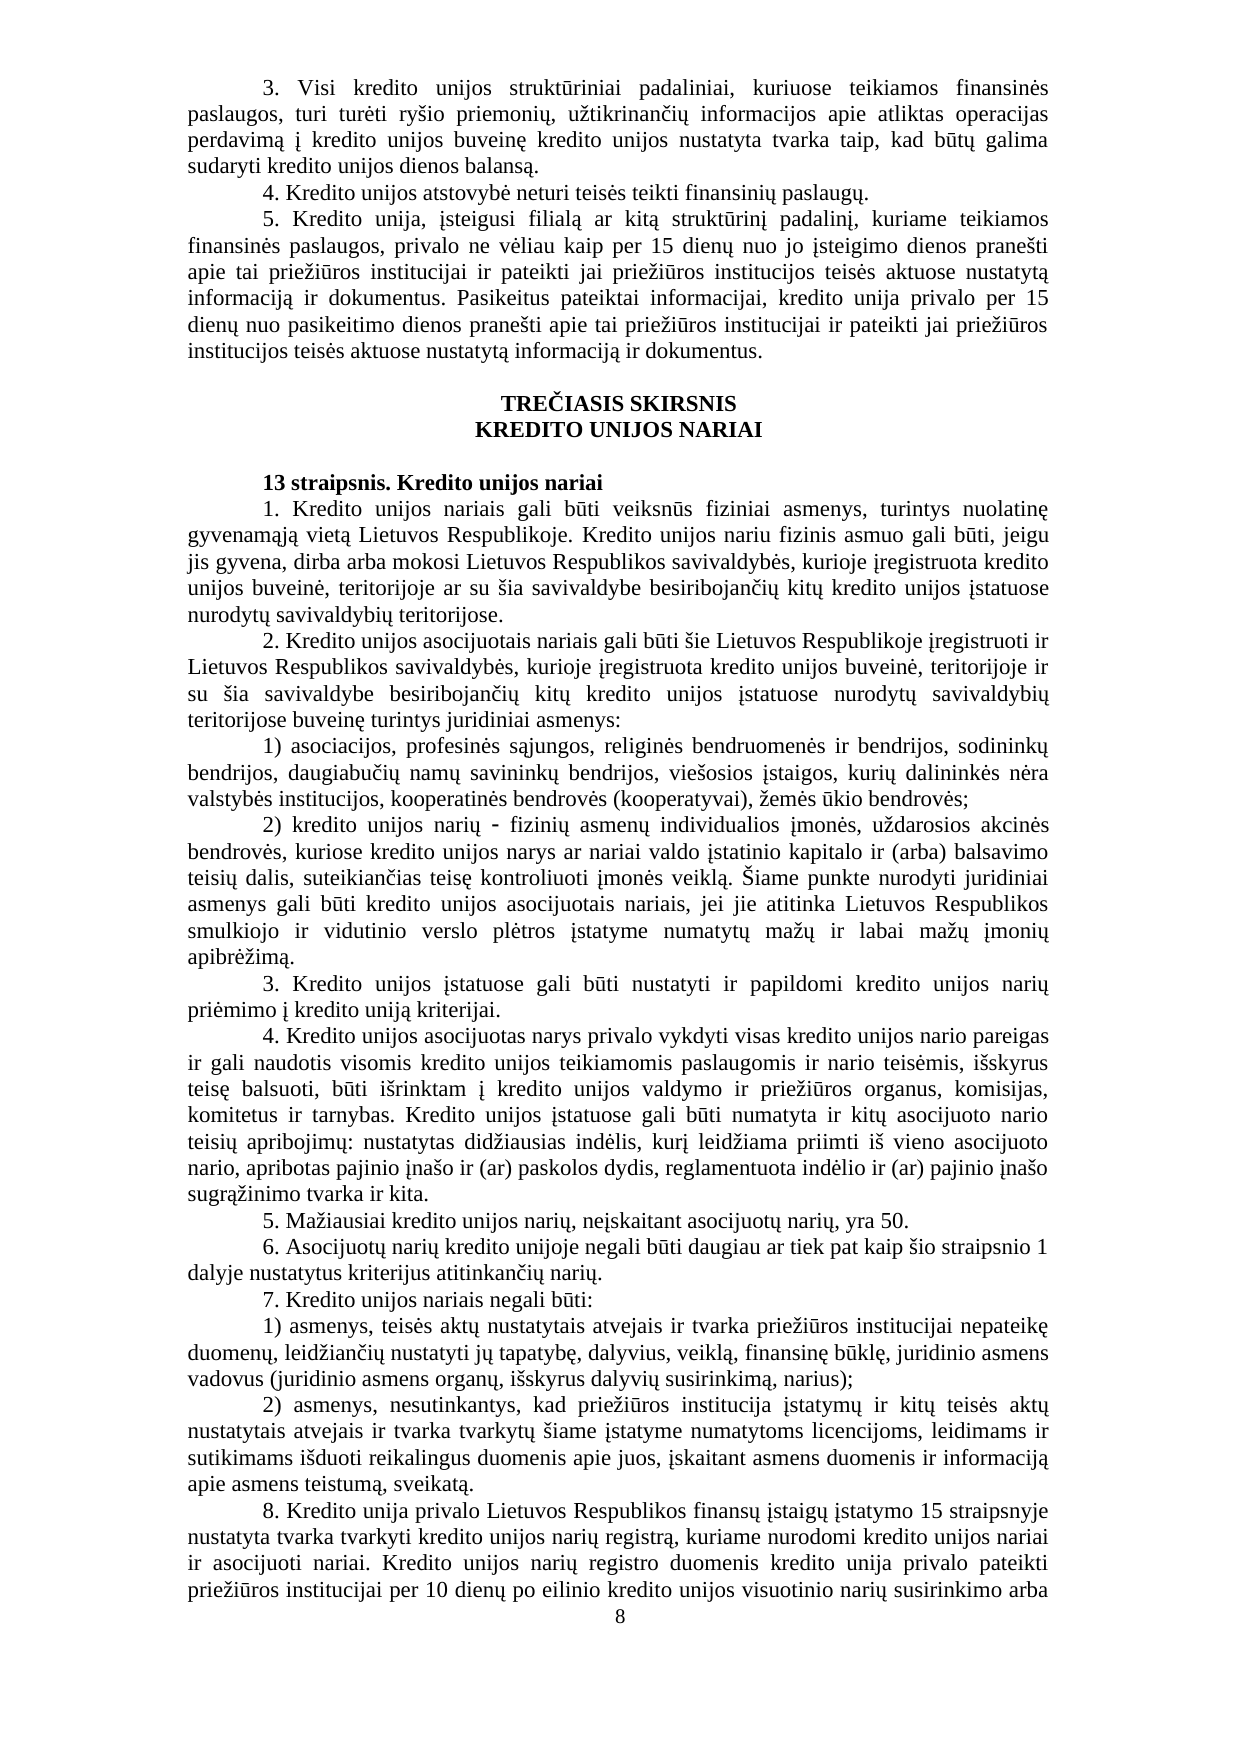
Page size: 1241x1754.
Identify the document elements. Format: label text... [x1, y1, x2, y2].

text 1. Kredito unijos nariais gali būti veiksnūs fiziniai asmenys, turintys nuolatinę gyvenamąją vietą Lietuvos Respublikoje. Kredito unijos nariu fizinis asmuo gali būti, jeigu jis gyvena, dirba arba mokosi Lietuvos Respublikos savivaldybės, kurioje įregistruota kredito unijos buveinė, teritorijoje ar su šia savivaldybe besiribojančių kitų kredito unijos įstatuose nurodytų savivaldybių teritorijose. [187, 495, 1050, 627]
text 2) asmenys, nesutinkantys, kad priežiūros institucija įstatymų ir kitų teisės aktų nustatytais atvejais ir tvarka tvarkytų šiame įstatyme numatytoms licencijoms, leidimams ir sutikimams išduoti reikalingus duomenis apie juos, įskaitant asmens duomenis ir informaciją apie asmens teistumą, sveikatą. [187, 1391, 1050, 1497]
text 3. Kredito unijos įstatuose gali būti nustatyti ir papildomi kredito unijos narių priėmimo į kredito uniją kriterijai. [187, 969, 1050, 1022]
text 3. Visi kredito unijos struktūriniai padaliniai, kuriuose teikiamos finansinės paslaugos, turi turėti ryšio priemonių, užtikrinančių informacijos apie atliktas operacijas perdavimą į kredito unijos buveinę kredito unijos nustatyta tvarka taip, kad būtų galima sudaryti kredito unijos dienos balansą. [187, 73, 1050, 179]
text 5. Kredito unija, įsteigusi filialą ar kitą struktūrinį padalinį, kuriame teikiamos finansinės paslaugos, privalo ne vėliau kaip per 15 dienų nuo jo įsteigimo dienos pranešti apie tai priežiūros institucijai ir pateikti jai priežiūros institucijos teisės aktuose nustatytą informaciją ir dokumentus. Pasikeitus pateiktai informacijai, kredito unija privalo per 15 dienų nuo pasikeitimo dienos pranešti apie tai priežiūros institucijai ir pateikti jai priežiūros institucijos teisės aktuose nustatytą informaciją ir dokumentus. [187, 205, 1050, 363]
text 2) kredito unijos narių  fizinių asmenų individualios įmonės, uždarosios akcinės bendrovės, kuriose kredito unijos narys ar nariai valdo įstatinio kapitalo ir (arba) balsavimo teisių dalis, suteikiančias teisę kontroliuoti įmonės veiklą. Šiame punkte nurodyti juridiniai asmenys gali būti kredito unijos asocijuotais nariais, jei jie atitinka Lietuvos Respublikos smulkiojo ir vidutinio verslo plėtros įstatyme numatytų mažų ir labai mažų įmonių apibrėžimą. [187, 811, 1050, 969]
text KREDITO UNIJOS NARIAI [187, 416, 1050, 442]
text 6. Asocijuotų narių kredito unijoje negali būti daugiau ar tiek pat kaip šio straipsnio 1 dalyje nustatytus kriterijus atitinkančių narių. [187, 1233, 1050, 1286]
text 4. Kredito unijos asocijuotas narys privalo vykdyti visas kredito unijos nario pareigas ir gali naudotis visomis kredito unijos teikiamomis paslaugomis ir nario teisėmis, išskyrus teisę balsuoti, būti išrinktam į kredito unijos valdymo ir priežiūros organus, komisijas, komitetus ir tarnybas. Kredito unijos įstatuose gali būti numatyta ir kitų asocijuoto nario teisių apribojimų: nustatytas didžiausias indėlis, kurį leidžiama priimti iš vieno asocijuoto nario, apribotas pajinio įnašo ir (ar) paskolos dydis, reglamentuota indėlio ir (ar) pajinio įnašo sugrąžinimo tvarka ir kita. [187, 1022, 1050, 1207]
text TREČIASIS skirsnis [187, 390, 1050, 416]
text 13 straipsnis. Kredito unijos nariai [187, 469, 1050, 495]
text 1) asmenys, teisės aktų nustatytais atvejais ir tvarka priežiūros institucijai nepateikę duomenų, leidžiančių nustatyti jų tapatybę, dalyvius, veiklą, finansinę būklę, juridinio asmens vadovus (juridinio asmens organų, išskyrus dalyvių susirinkimą, narius); [187, 1312, 1050, 1391]
text 4. Kredito unijos atstovybė neturi teisės teikti finansinių paslaugų. [187, 179, 1050, 205]
text 8. Kredito unija privalo Lietuvos Respublikos finansų įstaigų įstatymo 15 straipsnyje nustatyta tvarka tvarkyti kredito unijos narių registrą, kuriame nurodomi kredito unijos nariai ir asocijuoti nariai. Kredito unijos narių registro duomenis kredito unija privalo pateikti priežiūros institucijai per 10 dienų po eilinio kredito unijos visuotinio narių susirinkimo arba [187, 1497, 1050, 1602]
text 7. Kredito unijos nariais negali būti: [187, 1286, 1050, 1312]
text 2. Kredito unijos asocijuotais nariais gali būti šie Lietuvos Respublikoje įregistruoti ir Lietuvos Respublikos savivaldybės, kurioje įregistruota kredito unijos buveinė, teritorijoje ir su šia savivaldybe besiribojančių kitų kredito unijos įstatuose nurodytų savivaldybių teritorijose buveinę turintys juridiniai asmenys: [187, 627, 1050, 732]
text 5. Mažiausiai kredito unijos narių, neįskaitant asocijuotų narių, yra 50. [187, 1207, 1050, 1233]
text 1) asociacijos, profesinės sąjungos, religinės bendruomenės ir bendrijos, sodininkų bendrijos, daugiabučių namų savininkų bendrijos, viešosios įstaigos, kurių dalininkės nėra valstybės institucijos, kooperatinės bendrovės (kooperatyvai), žemės ūkio bendrovės; [187, 732, 1050, 811]
